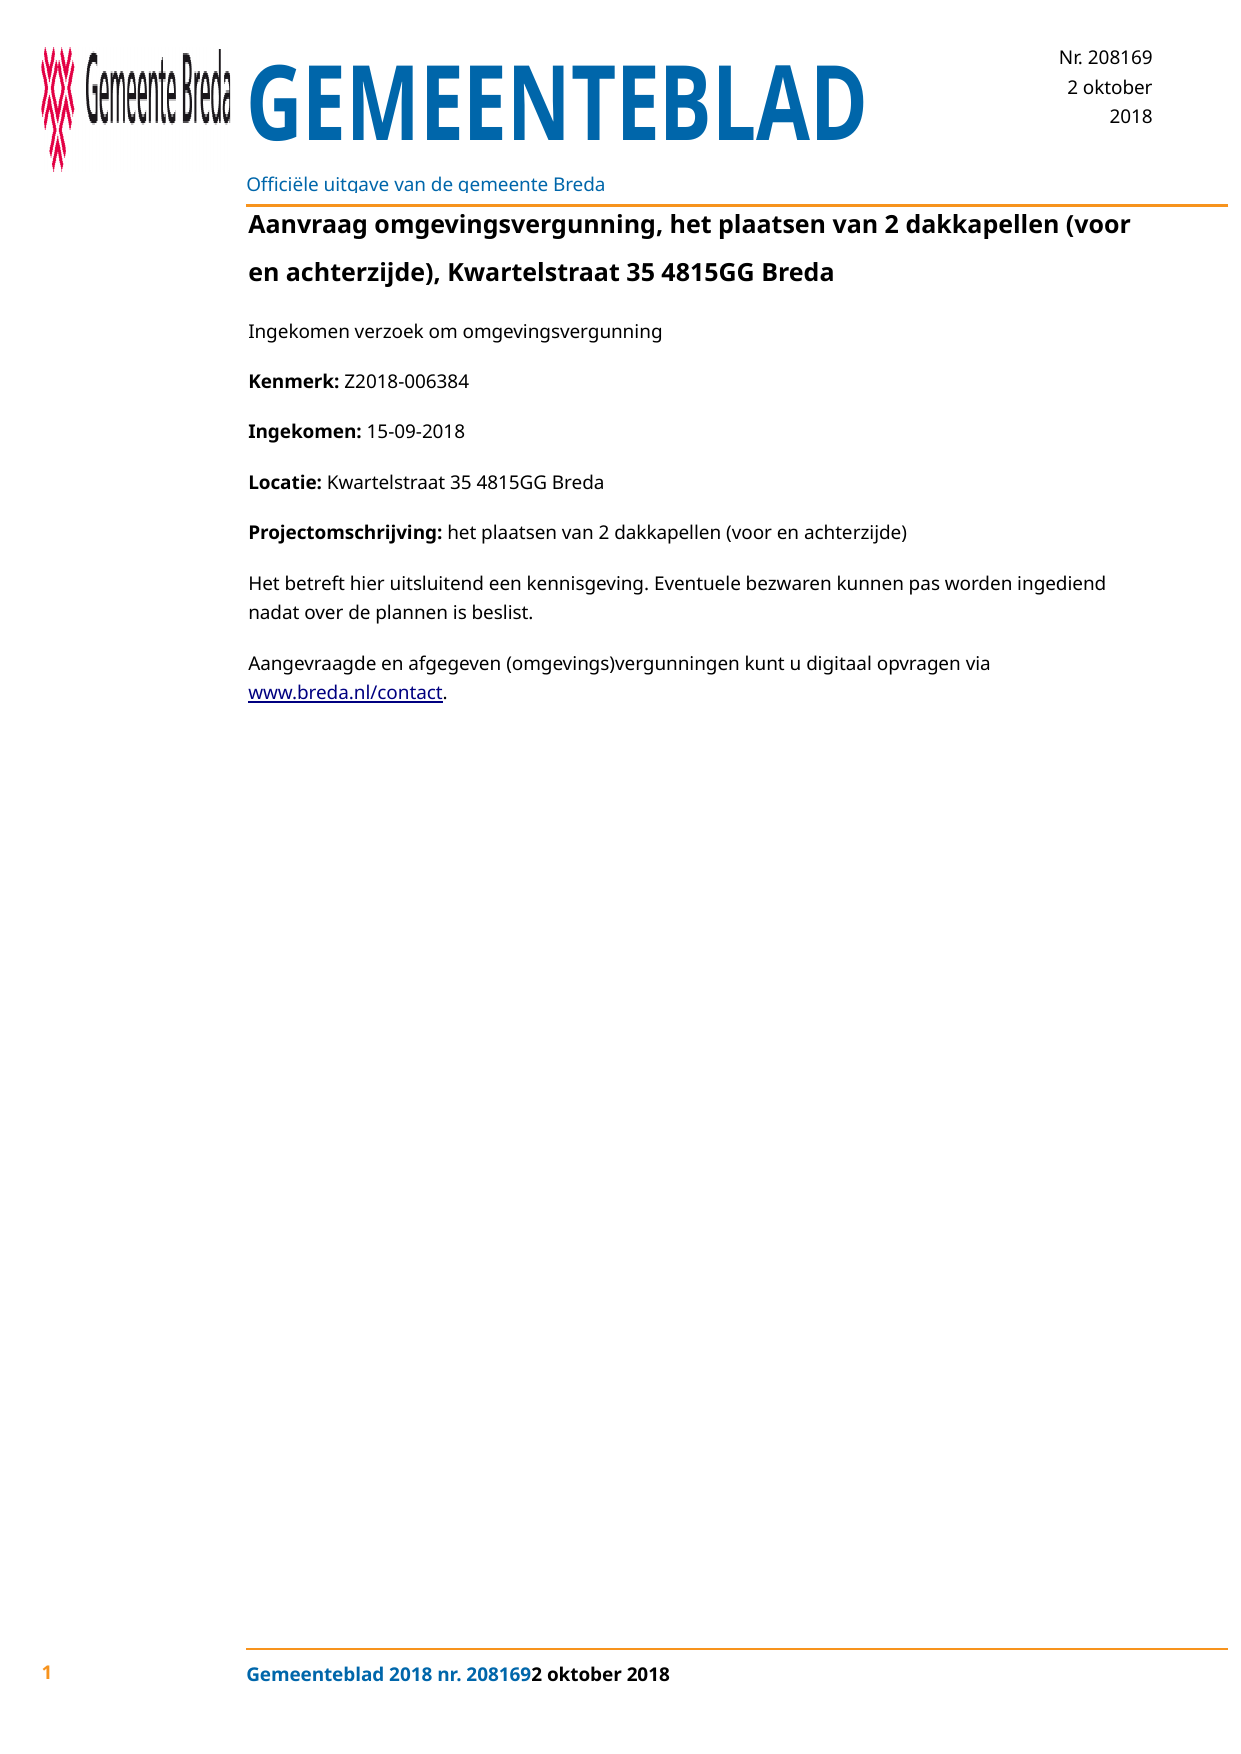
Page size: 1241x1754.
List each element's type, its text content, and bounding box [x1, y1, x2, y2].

text Kenmerk: Z2018-006384 [248, 368, 1152, 394]
text Locatie: Kwartelstraat 35 4815GG Breda [248, 469, 1152, 495]
picture [41, 47, 231, 172]
text Ingekomen verzoek om omgevingsvergunning [248, 318, 1152, 344]
text Projectomschrijving: het plaatsen van 2 dakkapellen (voor en achterzijde) [248, 519, 1152, 545]
text Ingekomen: 15-09-2018 [248, 419, 1152, 444]
text Het betreft hier uitsluitend een kennisgeving. Eventuele bezwaren kunnen pas worden ingediend nadat over de plannen is beslist. [248, 570, 1152, 625]
text Aangevraagde en afgegeven (omgevings)vergunningen kunt u digitaal opvragen via www.breda.nl/contact. [248, 650, 1152, 705]
text Aanvraag omgevingsvergunning, het plaatsen van 2 dakkapellen (voor en achterzijde), Kwartelstraat 35 4815GG Breda [248, 207, 1152, 288]
